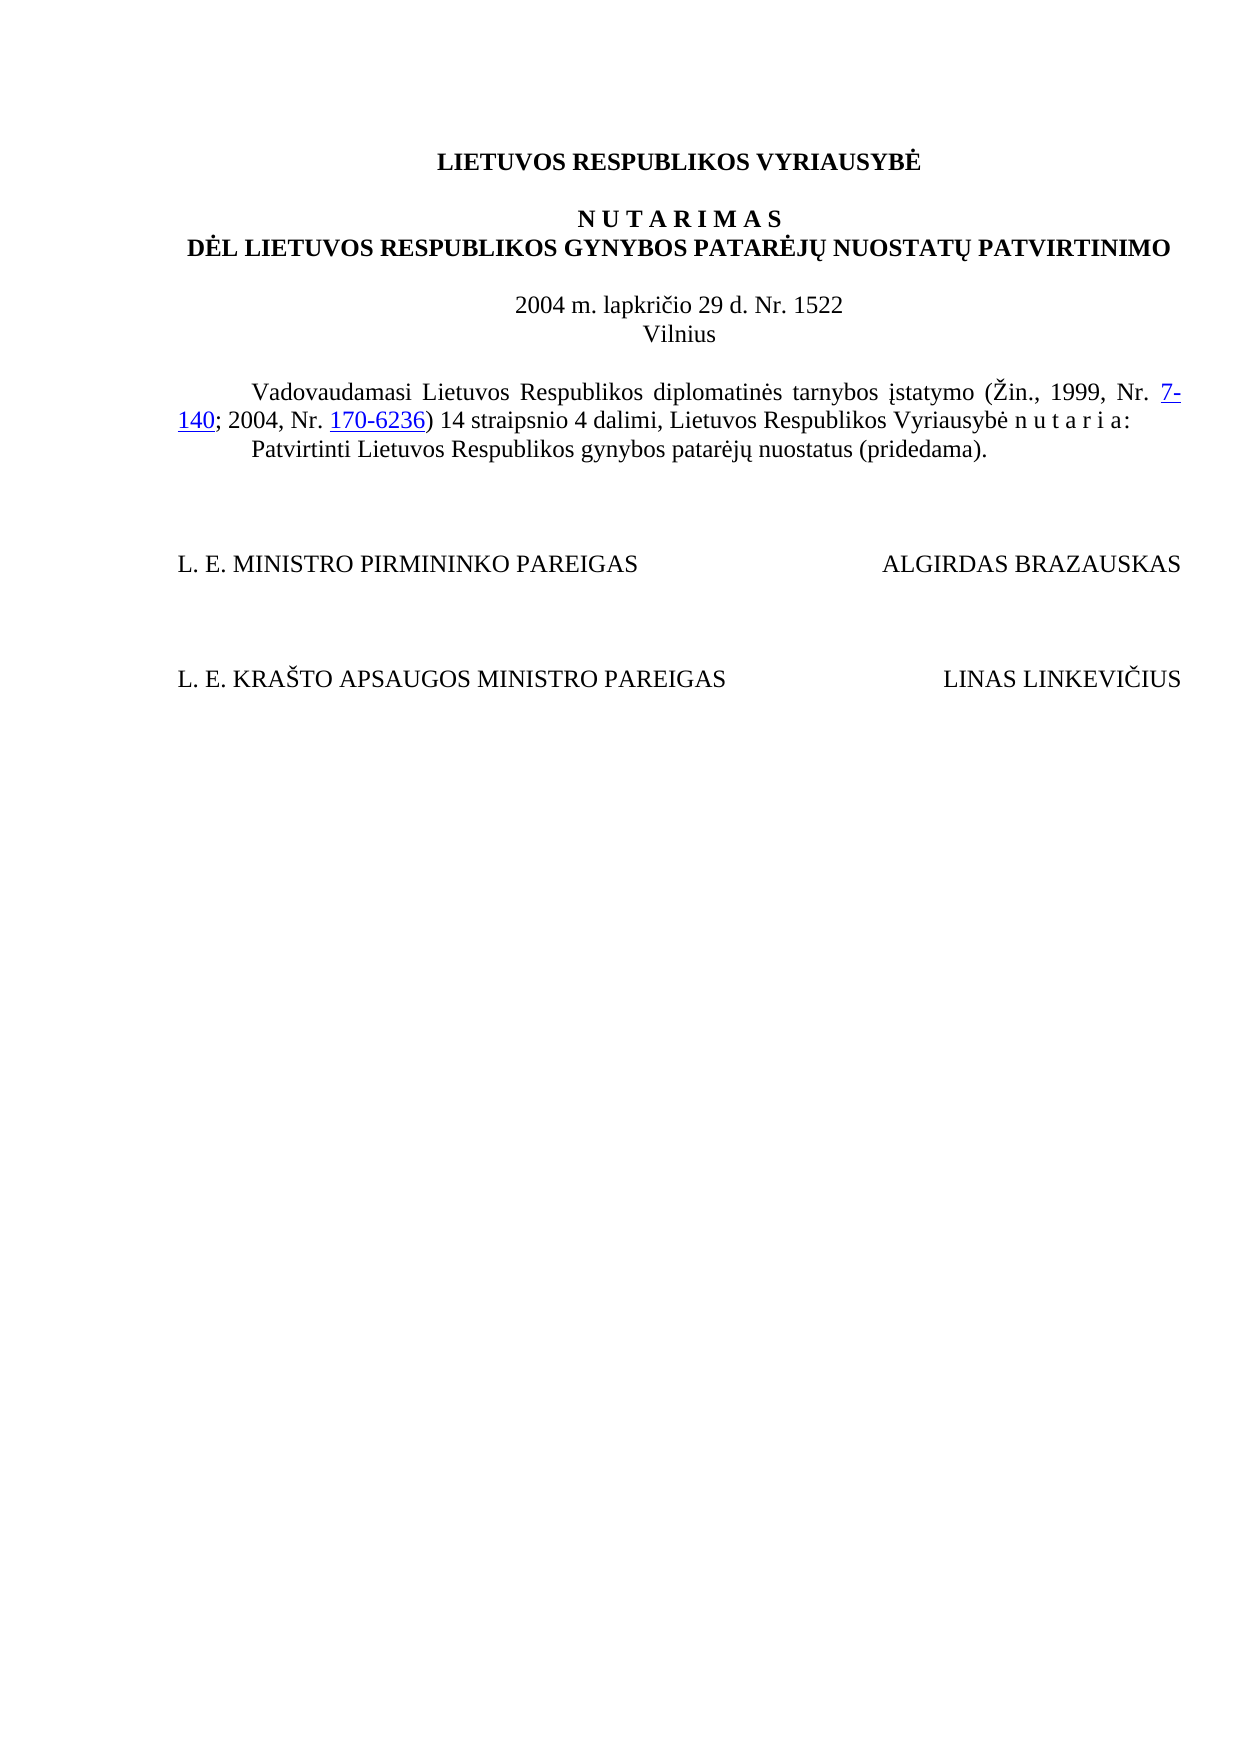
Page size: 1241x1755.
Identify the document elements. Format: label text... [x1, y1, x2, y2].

text LIETUVOS RESPUBLIKOS VYRIAUSYBĖ [177, 147, 1181, 176]
text L. E. KRAŠTO APSAUGOS MINISTRO PAREIGAS LINAS LINKEVIČIUS [177, 664, 1181, 693]
text L. E. MINISTRO PIRMININKO PAREIGAS ALGIRDAS BRAZAUSKAS [177, 549, 1181, 578]
text Vilnius [177, 319, 1181, 348]
text Vadovaudamasi Lietuvos Respublikos diplomatinės tarnybos įstatymo (Žin., 1999, Nr. 7-140; 2004, Nr. 170-6236) 14 straipsnio 4 dalimi, Lietuvos Respublikos Vyriausybė nutaria: [177, 377, 1181, 434]
text Patvirtinti Lietuvos Respublikos gynybos patarėjų nuostatus (pridedama). [177, 434, 1181, 463]
text N U T A R I M A S [177, 204, 1181, 233]
text 2004 m. lapkričio 29 d. Nr. 1522 [177, 291, 1181, 319]
text DĖL LIETUVOS RESPUBLIKOS GYNYBOS PATARĖJŲ NUOSTATŲ PATVIRTINIMO [177, 233, 1181, 262]
